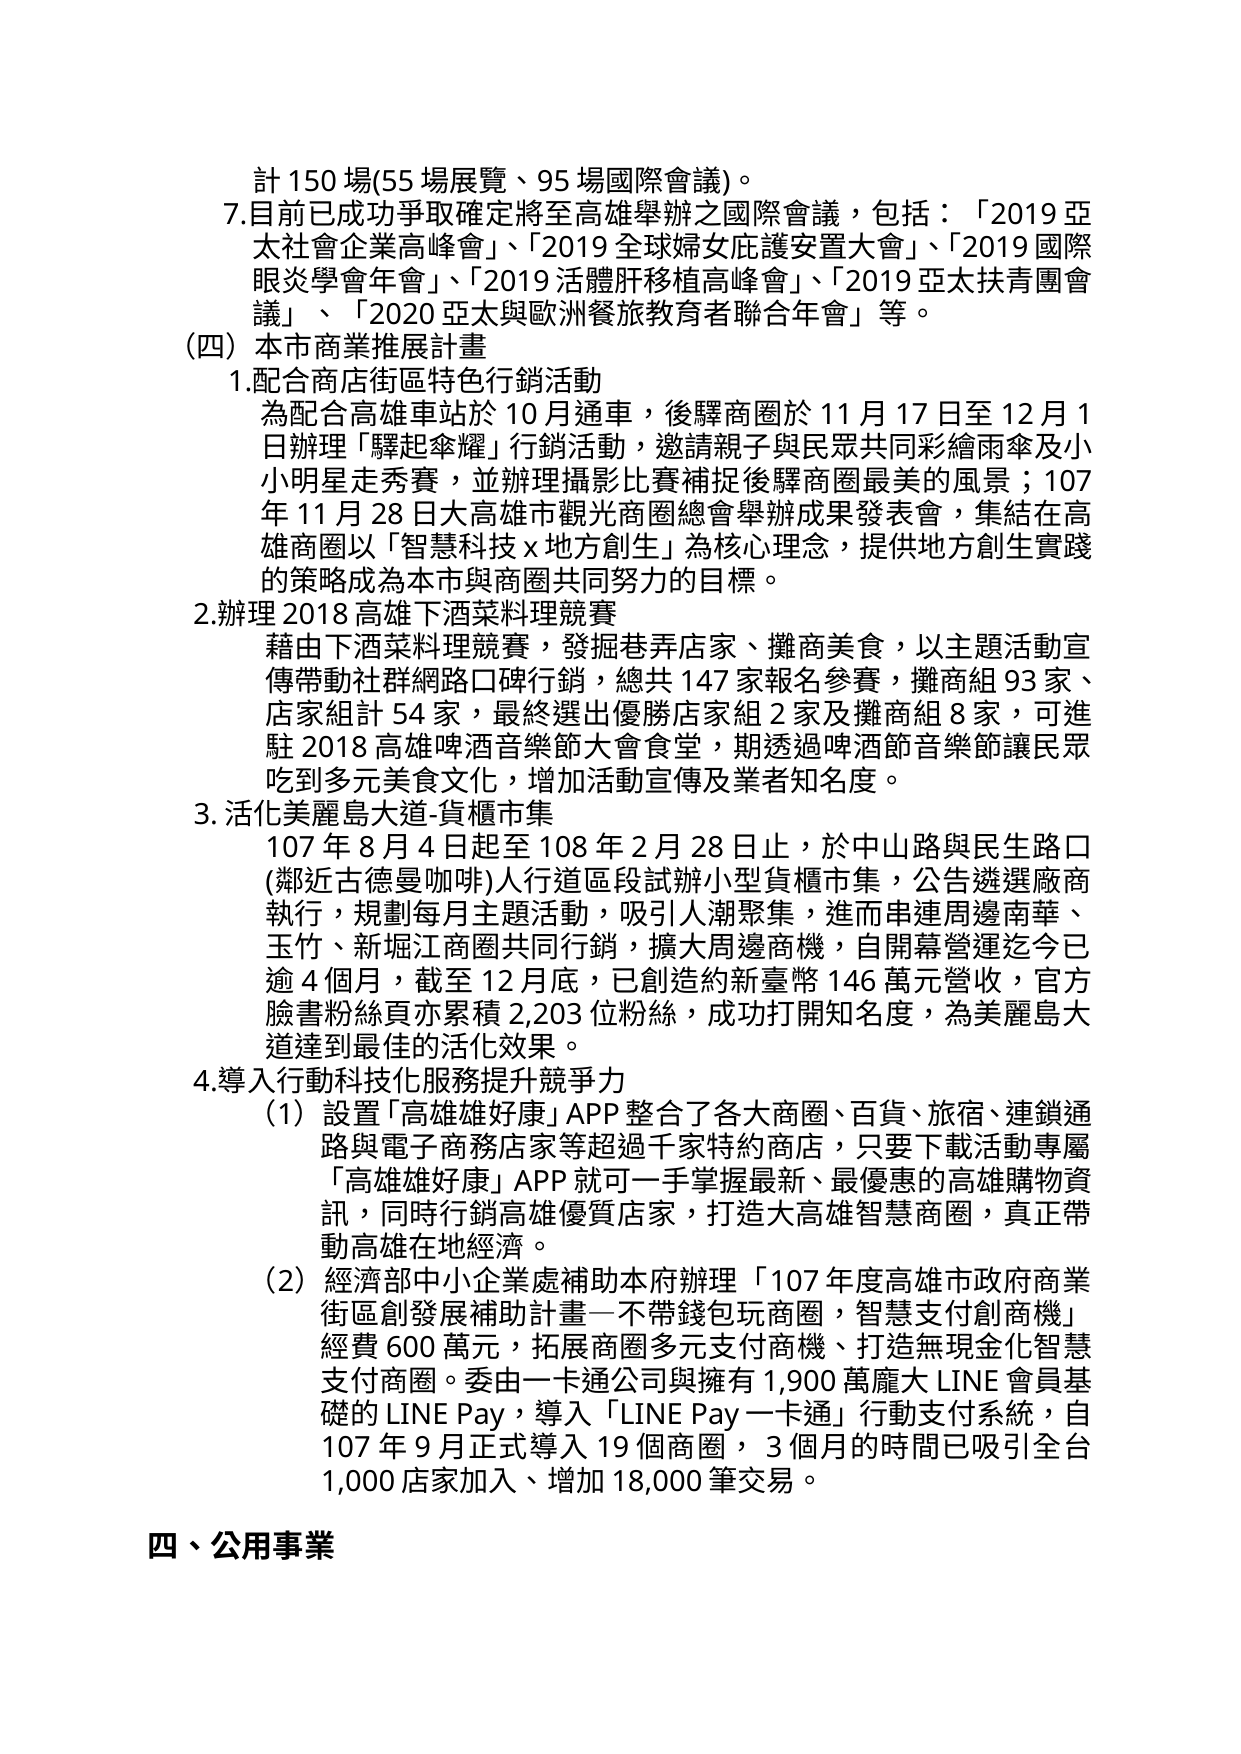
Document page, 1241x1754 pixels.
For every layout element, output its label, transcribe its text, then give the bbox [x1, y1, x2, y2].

text 藉由下酒菜料理競賽，發掘巷弄店家、攤商美食，以主題活動宣傳帶動社群網路口碑行銷，總共147家報名參賽，攤商組93家、店家組計54家，最終選出優勝店家組2家及攤商組8家，可進駐2018高雄啤酒音樂節大會食堂，期透過啤酒節音樂節讓民眾吃到多元美食文化，增加活動宣傳及業者知名度。 [265, 631, 1092, 798]
text （2）經濟部中小企業處補助本府辦理「107年度高雄市政府商業街區創發展補助計畫—不帶錢包玩商圈，智慧支付創商機」經費600萬元，拓展商圈多元支付商機、打造無現金化智慧支付商圈。委由一卡通公司與擁有1,900萬龐大LINE會員基礎的LINE Pay，導入「LINE Pay一卡通」行動支付系統，自107年9月正式導入19個商圈， 3個月的時間已吸引全台1,000店家加入、增加18,000筆交易。 [248, 1264, 1092, 1498]
text 2.辦理2018高雄下酒菜料理競賽 [148, 598, 1092, 631]
text 計150場(55場展覽、95場國際會議)。 [223, 164, 1092, 198]
text 107年8月4日起至108年2月28日止，於中山路與民生路口(鄰近古德曼咖啡)人行道區段試辦小型貨櫃市集，公告遴選廠商執行，規劃每月主題活動，吸引人潮聚集，進而串連周邊南華、玉竹、新堀江商圈共同行銷，擴大周邊商機，自開幕營運迄今已逾4個月，截至12月底，已創造約新臺幣146萬元營收，官方臉書粉絲頁亦累積2,203位粉絲，成功打開知名度，為美麗島大道達到最佳的活化效果。 [265, 831, 1092, 1064]
text （1）設置「高雄雄好康」APP整合了各大商圈、百貨、旅宿、連鎖通路與電子商務店家等超過千家特約商店，只要下載活動專屬「高雄雄好康」APP就可一手掌握最新、最優惠的高雄購物資訊，同時行銷高雄優質店家，打造大高雄智慧商圈，真正帶動高雄在地經濟。 [248, 1098, 1092, 1264]
text 四、公用事業 [148, 1531, 1092, 1564]
text （四）本市商業推展計畫 [148, 331, 1092, 364]
text 1.配合商店街區特色行銷活動 [228, 364, 1092, 398]
subtitle 3. 活化美麗島大道-貨櫃市集 [148, 798, 1092, 831]
text 4.導入行動科技化服務提升競爭力 [148, 1064, 1092, 1098]
text 為配合高雄車站於10月通車，後驛商圈於11月17日至12月1日辦理「驛起傘耀」行銷活動，邀請親子與民眾共同彩繪雨傘及小小明星走秀賽，並辦理攝影比賽補捉後驛商圈最美的風景；107年11月28日大高雄市觀光商圈總會舉辦成果發表會，集結在高雄商圈以「智慧科技x地方創生」為核心理念，提供地方創生實踐的策略成為本市與商圈共同努力的目標。 [260, 398, 1092, 598]
text 7.目前已成功爭取確定將至高雄舉辦之國際會議，包括：「2019亞太社會企業高峰會」、「2019全球婦女庇護安置大會」、「2019國際眼炎學會年會」、「2019活體肝移植高峰會」、「2019亞太扶青團會議」、「2020亞太與歐洲餐旅教育者聯合年會」等。 [223, 198, 1092, 331]
